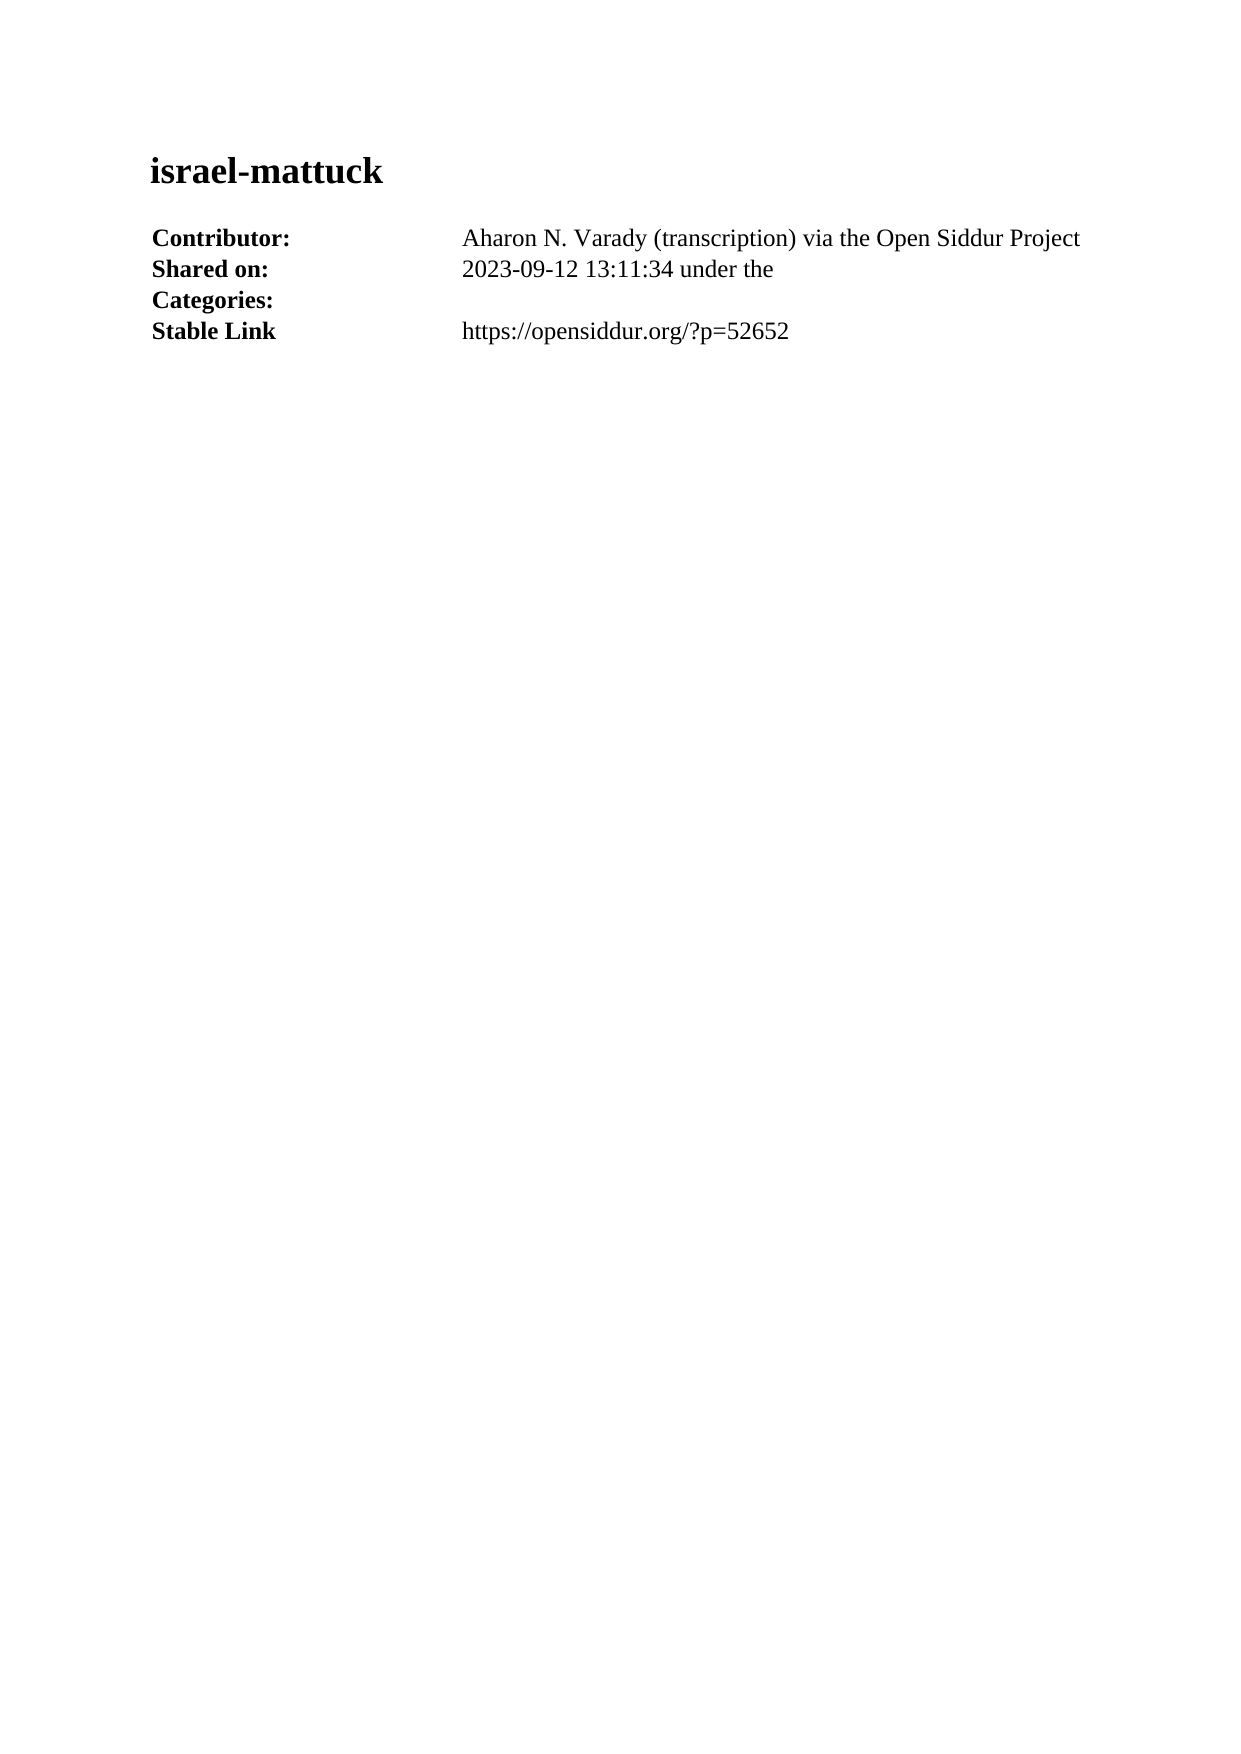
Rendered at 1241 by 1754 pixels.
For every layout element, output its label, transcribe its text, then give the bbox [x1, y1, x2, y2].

table_header Aharon N. Varady (transcription) via the Open Siddur Project [460, 223, 1090, 253]
table_cell [460, 284, 1090, 315]
table_cell Shared on: [150, 254, 460, 284]
table_cell Stable Link [150, 315, 460, 346]
table_cell https://opensiddur.org/?p=52652 [460, 315, 1090, 346]
table_cell 2023-09-12 13:11:34 under the [460, 254, 1090, 284]
subtitle israel-mattuck [150, 150, 1090, 192]
table_header Contributor: [150, 223, 460, 253]
table_cell Categories: [150, 284, 460, 315]
